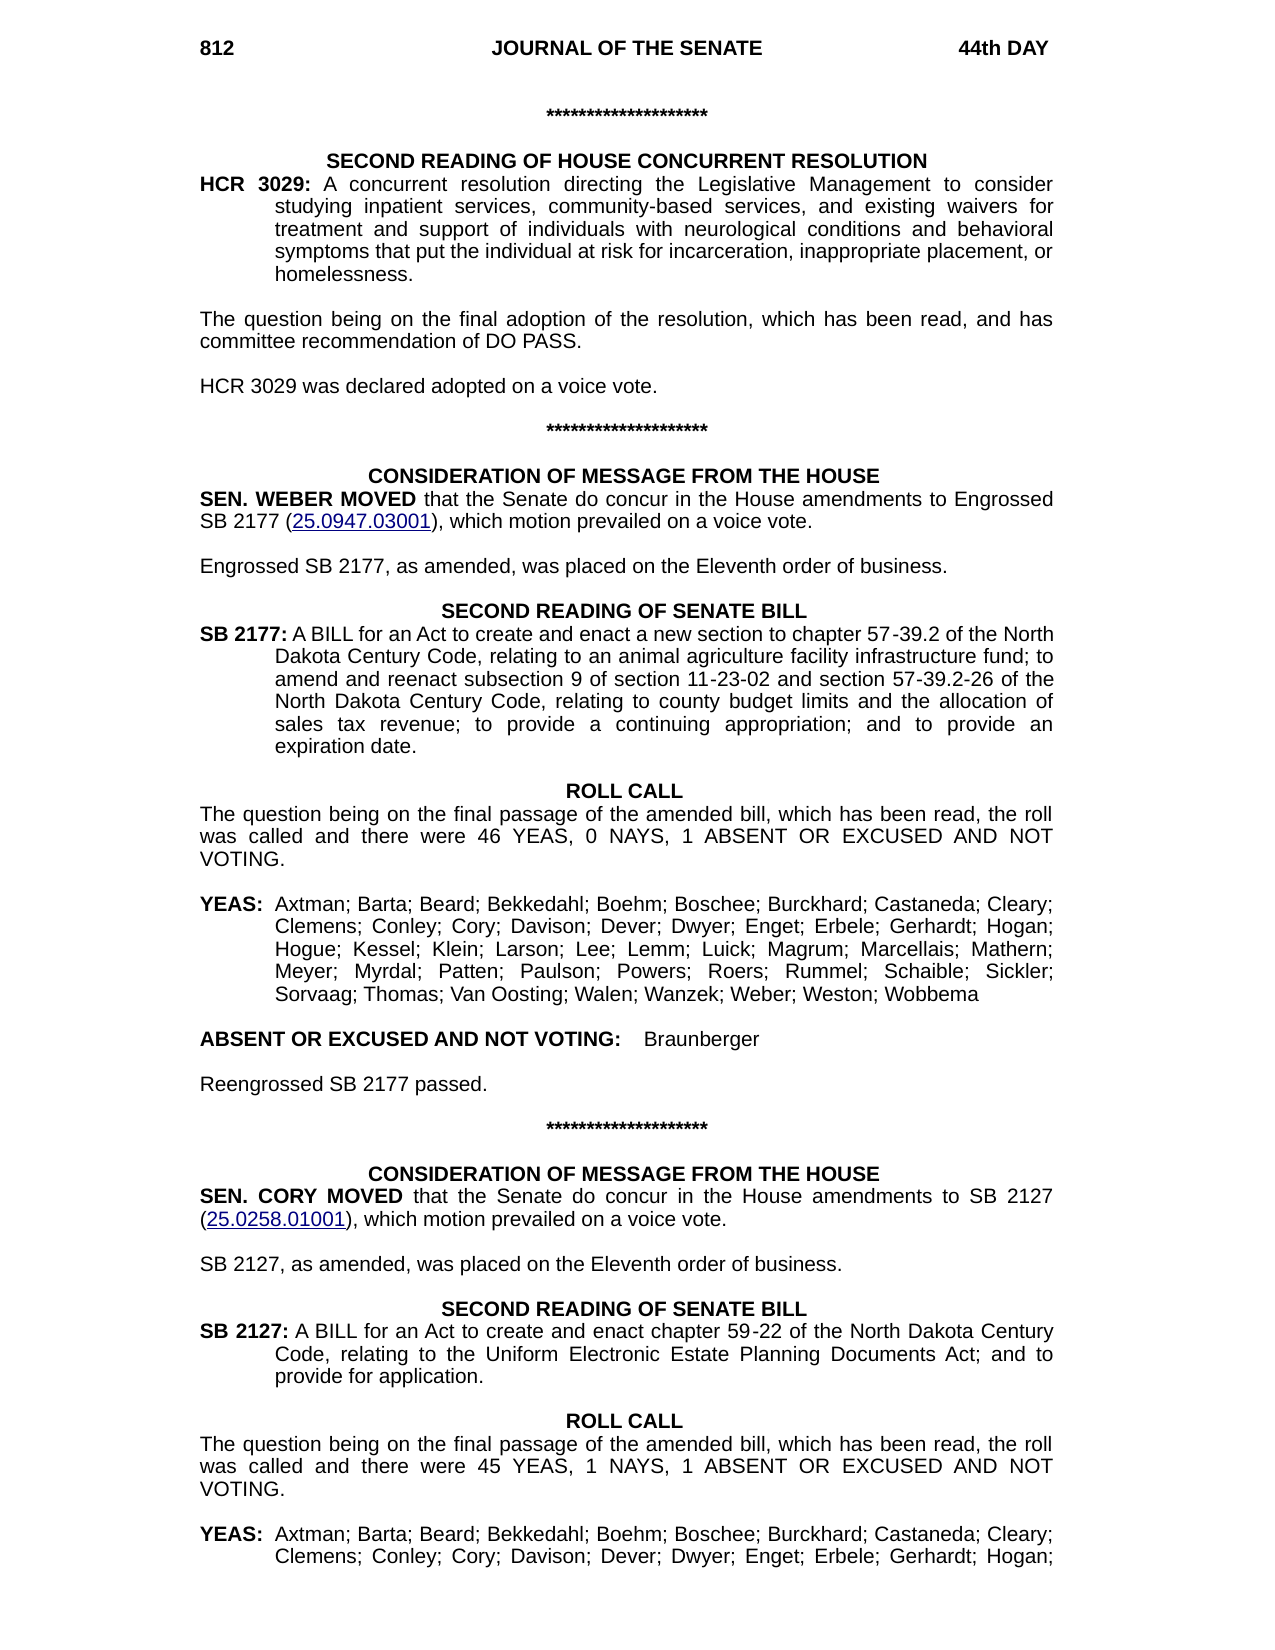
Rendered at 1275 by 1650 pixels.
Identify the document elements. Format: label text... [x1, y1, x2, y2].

title SB 2177: A BILL for an Act to create and enact a new section to chapter 57‑39.2 of the North Dakota Century Code, relating to an animal agriculture facility infrastructure fund; to amend and reenact subsection 9 of section 11‑23‑02 and section 57‑39.2‑26 of the North Dakota Century Code, relating to county budget limits and the allocation of sales tax revenue; to provide a continuing appropriation; and to provide an expiration date. [199, 623, 1054, 758]
subtitle Page 812 [9, 9, 109, 33]
text SEN. WEBER MOVED that the Senate do concur in the House amendments to Engrossed SB 2177 (25.0947.03001), which motion prevailed on a voice vote. [199, 488, 1054, 533]
text CONSIDERATION OF MESSAGE FROM THE HOUSE [199, 466, 1054, 488]
text CONSIDERATION OF MESSAGE FROM THE HOUSE [199, 1163, 1054, 1186]
text SECOND READING OF SENATE BILL [199, 1298, 1054, 1321]
title HCR 3029: A concurrent resolution directing the Legislative Management to consider studying inpatient services, community-based services, and existing waivers for treatment and support of individuals with neurological conditions and behavioral symptoms that put the individual at risk for incarceration, inappropriate placement, or homelessness. [199, 173, 1054, 286]
text Reengrossed SB 2177 passed. [199, 1073, 1054, 1096]
text Engrossed SB 2177, as amended, was placed on the Eleventh order of business. [199, 556, 1054, 578]
text ROLL CALL [199, 1411, 1054, 1433]
title SB 2127: A BILL for an Act to create and enact chapter 59‑22 of the North Dakota Century Code, relating to the Uniform Electronic Estate Planning Documents Act; and to provide for application. [199, 1321, 1054, 1388]
text The question being on the final passage of the amended bill, which has been read, the roll was called and there were 46 YEAS, 0 NAYS, 1 ABSENT OR EXCUSED AND NOT VOTING. [199, 803, 1054, 871]
text SECOND READING OF HOUSE CONCURRENT RESOLUTION [199, 151, 1054, 173]
text ROLL CALL [199, 781, 1054, 803]
text SB 2127, as amended, was placed on the Eleventh order of business. [199, 1253, 1054, 1276]
text SEN. CORY MOVED that the Senate do concur in the House amendments to SB 2127 (25.0258.01001), which motion prevailed on a voice vote. [199, 1186, 1054, 1231]
text ******************** [199, 421, 1054, 443]
text SECOND READING OF SENATE BILL [199, 601, 1054, 623]
text HCR 3029 was declared adopted on a voice vote. [199, 376, 1054, 398]
title YEAS: Axtman; Barta; Beard; Bekkedahl; Boehm; Boschee; Burckhard; Castaneda; Cleary; Clemens; Conley; Cory; Davison; Dever; Dwyer; Enget; Erbele; Gerhardt; Hogan; [199, 1523, 1054, 1568]
title YEAS: Axtman; Barta; Beard; Bekkedahl; Boehm; Boschee; Burckhard; Castaneda; Cleary; Clemens; Conley; Cory; Davison; Dever; Dwyer; Enget; Erbele; Gerhardt; Hogan; Hogue; Kessel; Klein; Larson; Lee; Lemm; Luick; Magrum; Marcellais; Mathern; Meyer; Myrdal; Patten; Paulson; Powers; Roers; Rummel; Schaible; Sickler; Sorvaag; Thomas; Van Oosting; Walen; Wanzek; Weber; Weston; Wobbema [199, 893, 1054, 1006]
text ******************** [199, 1118, 1054, 1141]
text ******************** [199, 106, 1054, 128]
text The question being on the final adoption of the resolution, which has been read, and has committee recommendation of DO PASS. [199, 308, 1054, 353]
title ABSENT OR EXCUSED AND NOT VOTING: Braunberger [199, 1028, 1054, 1051]
text The question being on the final passage of the amended bill, which has been read, the roll was called and there were 45 YEAS, 1 NAYS, 1 ABSENT OR EXCUSED AND NOT VOTING. [199, 1433, 1054, 1501]
